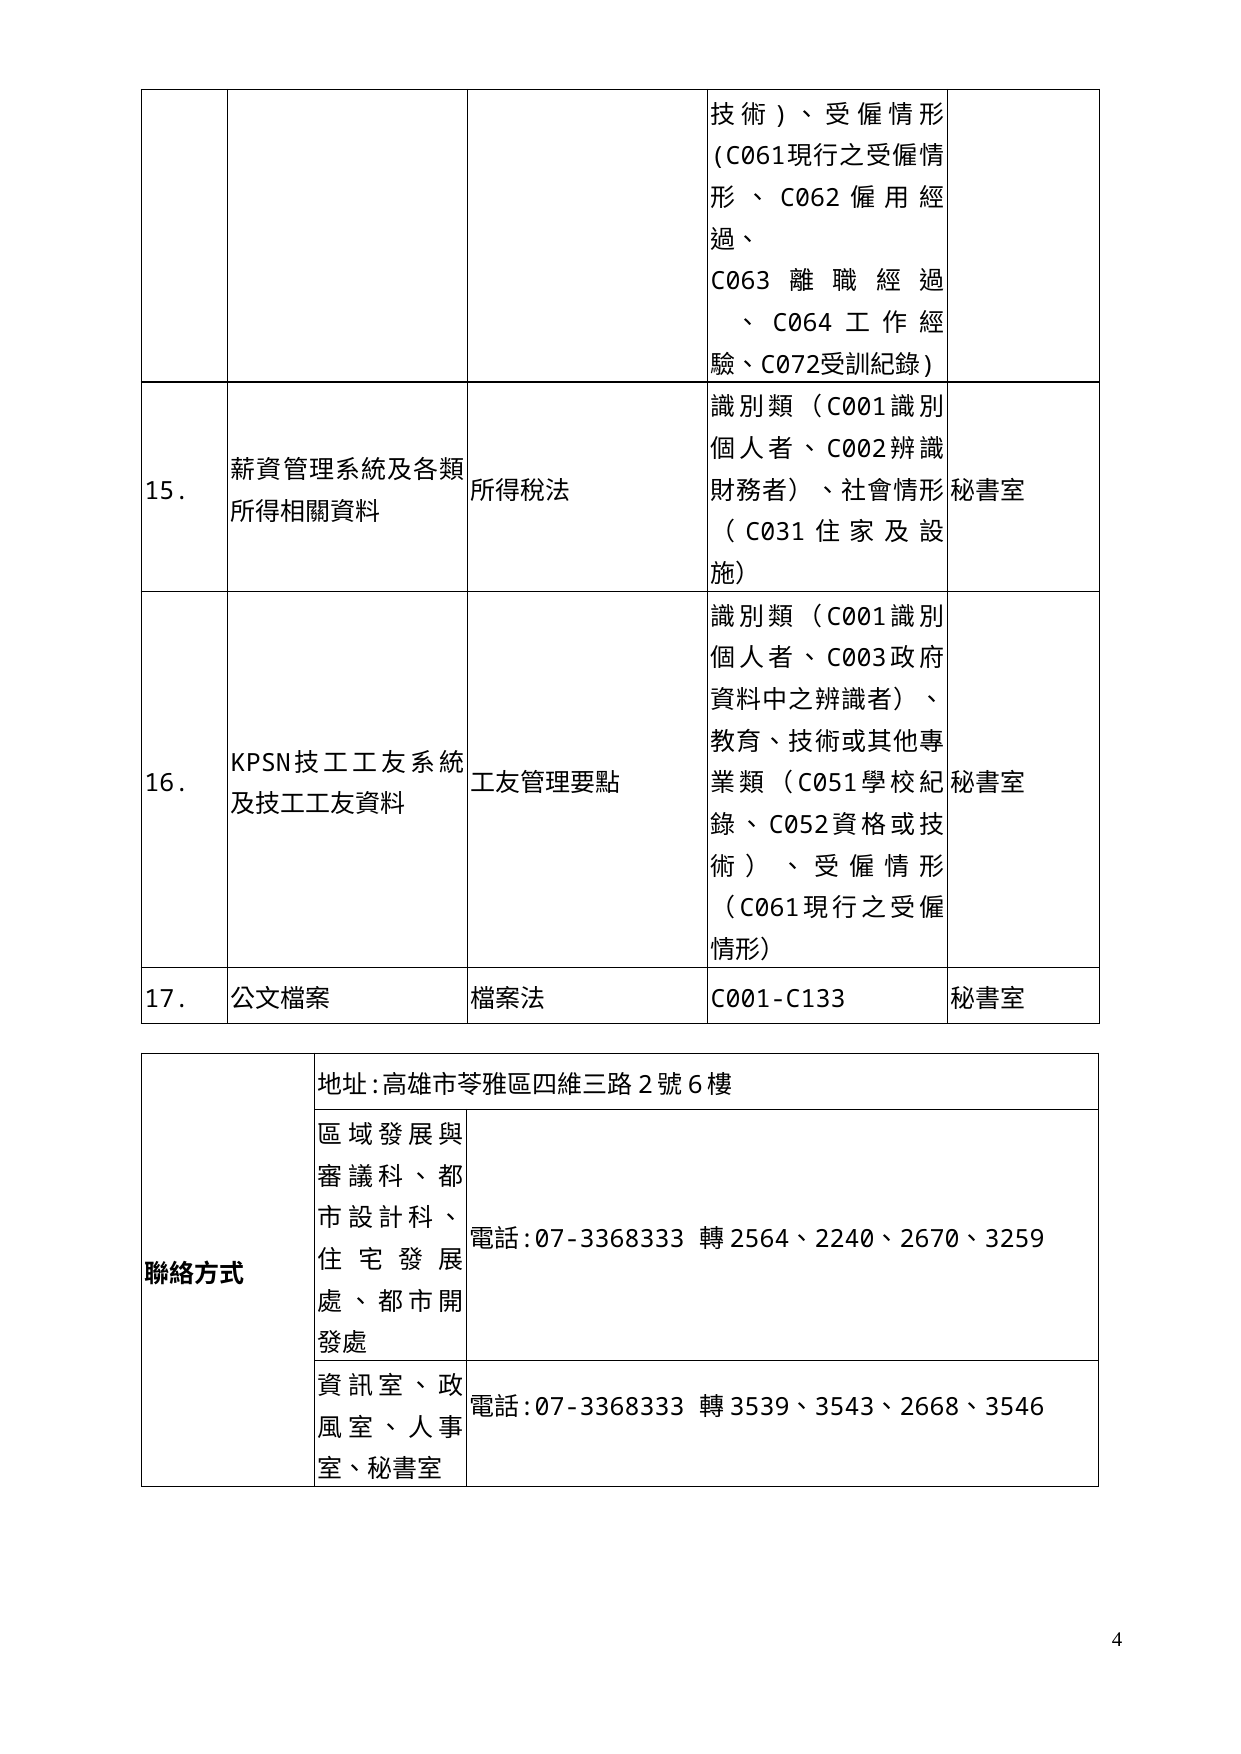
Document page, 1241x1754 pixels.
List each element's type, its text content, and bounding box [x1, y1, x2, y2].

table_cell [948, 90, 1099, 381]
table_cell [142, 968, 227, 1023]
table_cell 識別類（C001識別個人者、C002辨識財務者）、社會情形（C031住家及設施） [708, 383, 947, 591]
table_cell 識別類（C001識別個人者、C003政府資料中之辨識者）、教育、技術或其他專業類（C051學校紀錄、C052資格或技術）、受僱情形（C061現行之受僱情形） [708, 592, 947, 967]
table_cell KPSN技工工友系統及技工工友資料 [228, 592, 467, 967]
table_cell 所得稅法 [468, 383, 707, 591]
table_cell 秘書室 [948, 968, 1099, 1023]
table_cell 檔案法 [468, 968, 707, 1023]
table_cell 公文檔案 [228, 968, 467, 1023]
table_cell 區域發展與審議科、都市設計科、住宅發展處、都市開發處 [315, 1110, 466, 1360]
table_header 地址:高雄市苓雅區四維三路2號6樓 [315, 1054, 1098, 1109]
table_cell 電話:07-3368333 轉2564、2240、2670、3259 [467, 1110, 1098, 1360]
table_cell [142, 592, 227, 967]
table_cell 電話:07-3368333 轉3539、3543、2668、3546 [467, 1361, 1098, 1486]
table_cell 薪資管理系統及各類所得相關資料 [228, 383, 467, 591]
table_cell 秘書室 [948, 592, 1099, 967]
table_cell [142, 383, 227, 591]
table_cell 資訊室、政風室、人事室、秘書室 [315, 1361, 466, 1486]
table_cell 技術)、受僱情形(C061現行之受僱情形、C062僱用經過、 C063離職經過 、C064工作經驗、C072受訓紀錄) [708, 90, 947, 381]
table_cell [468, 90, 707, 381]
table_header 聯絡方式 [142, 1054, 314, 1486]
table_cell 秘書室 [948, 383, 1099, 591]
table_cell C001-C133 [708, 968, 947, 1023]
table_cell 工友管理要點 [468, 592, 707, 967]
table_cell [142, 90, 227, 381]
table_cell [228, 90, 467, 381]
